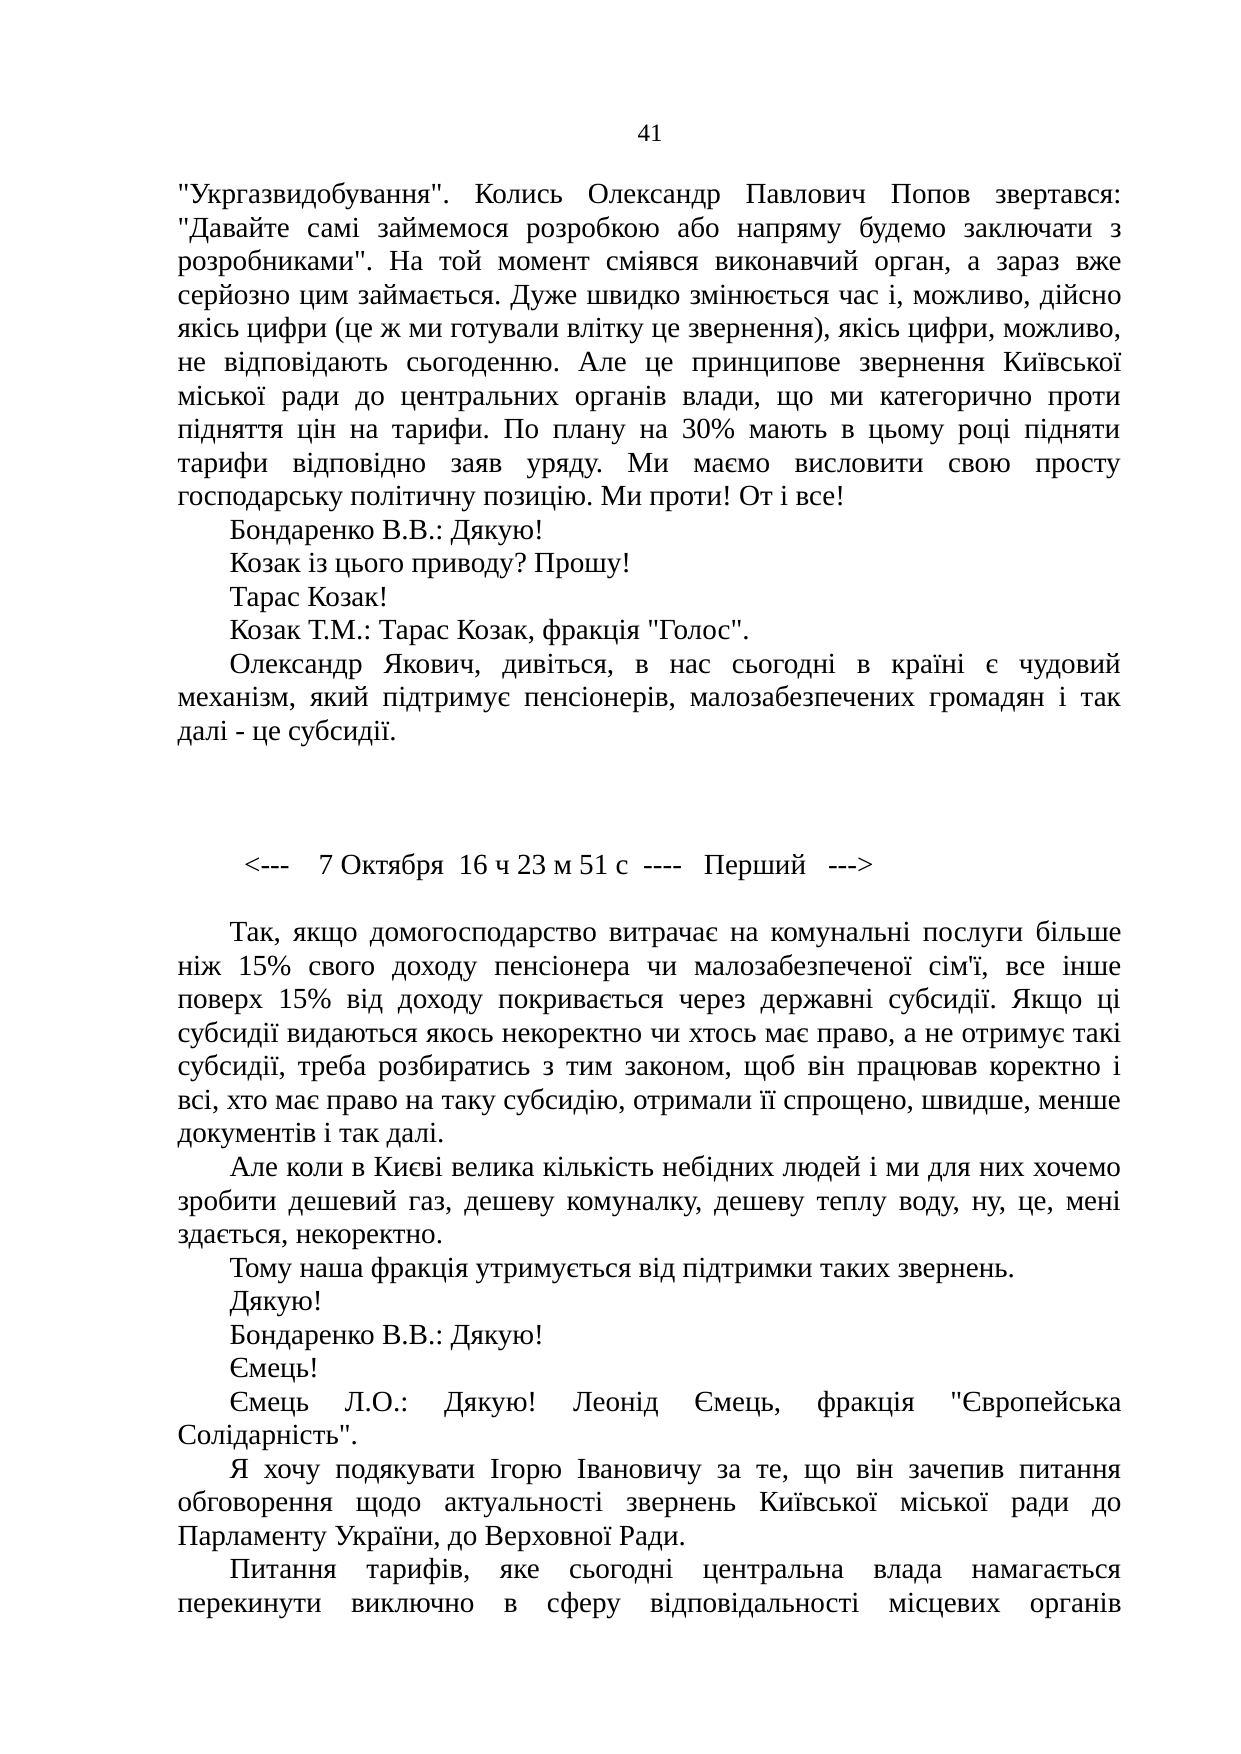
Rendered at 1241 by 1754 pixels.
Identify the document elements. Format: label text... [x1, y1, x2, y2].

text Козак із цього приводу? Прошу! [177, 545, 1122, 579]
text Я хочу подякувати Ігорю Івановичу за те, що він зачепив питання обговорення щодо актуальності звернень Київської міської ради до Парламенту України, до Верховної Ради. [177, 1451, 1122, 1552]
text "Укргазвидобування". Колись Олександр Павлович Попов звертався: "Давайте самі займемося розробкою або напряму будемо заключати з розробниками". На той момент сміявся виконавчий орган, а зараз вже серйозно цим займається. Дуже швидко змінюється час і, можливо, дійсно якісь цифри (це ж ми готували влітку це звернення), якісь цифри, можливо, не відповідають сьогоденню. Але це принципове звернення Київської міської ради до центральних органів влади, що ми категорично проти підняття цін на тарифи. По плану на 30% мають в цьому році підняти тарифи відповідно заяв уряду. Ми маємо висловити свою просту господарську політичну позицію. Ми проти! От і все! [177, 176, 1122, 512]
text Дякую! [177, 1283, 1122, 1317]
text Тарас Козак! [177, 579, 1122, 612]
text Ємець Л.О.: Дякую! Леонід Ємець, фракція "Європейська Солідарність". [177, 1384, 1122, 1451]
text Бондаренко В.В.: Дякую! [177, 512, 1122, 545]
text Так, якщо домогосподарство витрачає на комунальні послуги більше ніж 15% свого доходу пенсіонера чи малозабезпеченої сім'ї, все інше поверх 15% від доходу покривається через державні субсидії. Якщо ці субсидії видаються якось некоректно чи хтось має право, а не отримує такі субсидії, треба розбиратись з тим законом, щоб він працював коректно і всі, хто має право на таку субсидію, отримали її спрощено, швидше, менше документів і так далі. [177, 914, 1122, 1149]
text Олександр Якович, дивіться, в нас сьогодні в країні є чудовий механізм, який підтримує пенсіонерів, малозабезпечених громадян і так далі - це субсидії. [177, 646, 1122, 747]
text Тому наша фракція утримується від підтримки таких звернень. [177, 1250, 1122, 1283]
text Питання тарифів, яке сьогодні центральна влада намагається перекинути виключно в сферу відповідальності місцевих органів [177, 1552, 1122, 1619]
text Ємець! [177, 1350, 1122, 1384]
text Козак Т.М.: Тарас Козак, фракція "Голос". [177, 612, 1122, 646]
text Але коли в Києві велика кількість небідних людей і ми для них хочемо зробити дешевий газ, дешеву комуналку, дешеву теплу воду, ну, це, мені здається, некоректно. [177, 1149, 1122, 1250]
text <--- 7 Октября 16 ч 23 м 51 с ---- Перший ---> [177, 847, 1122, 881]
text Бондаренко В.В.: Дякую! [177, 1317, 1122, 1350]
